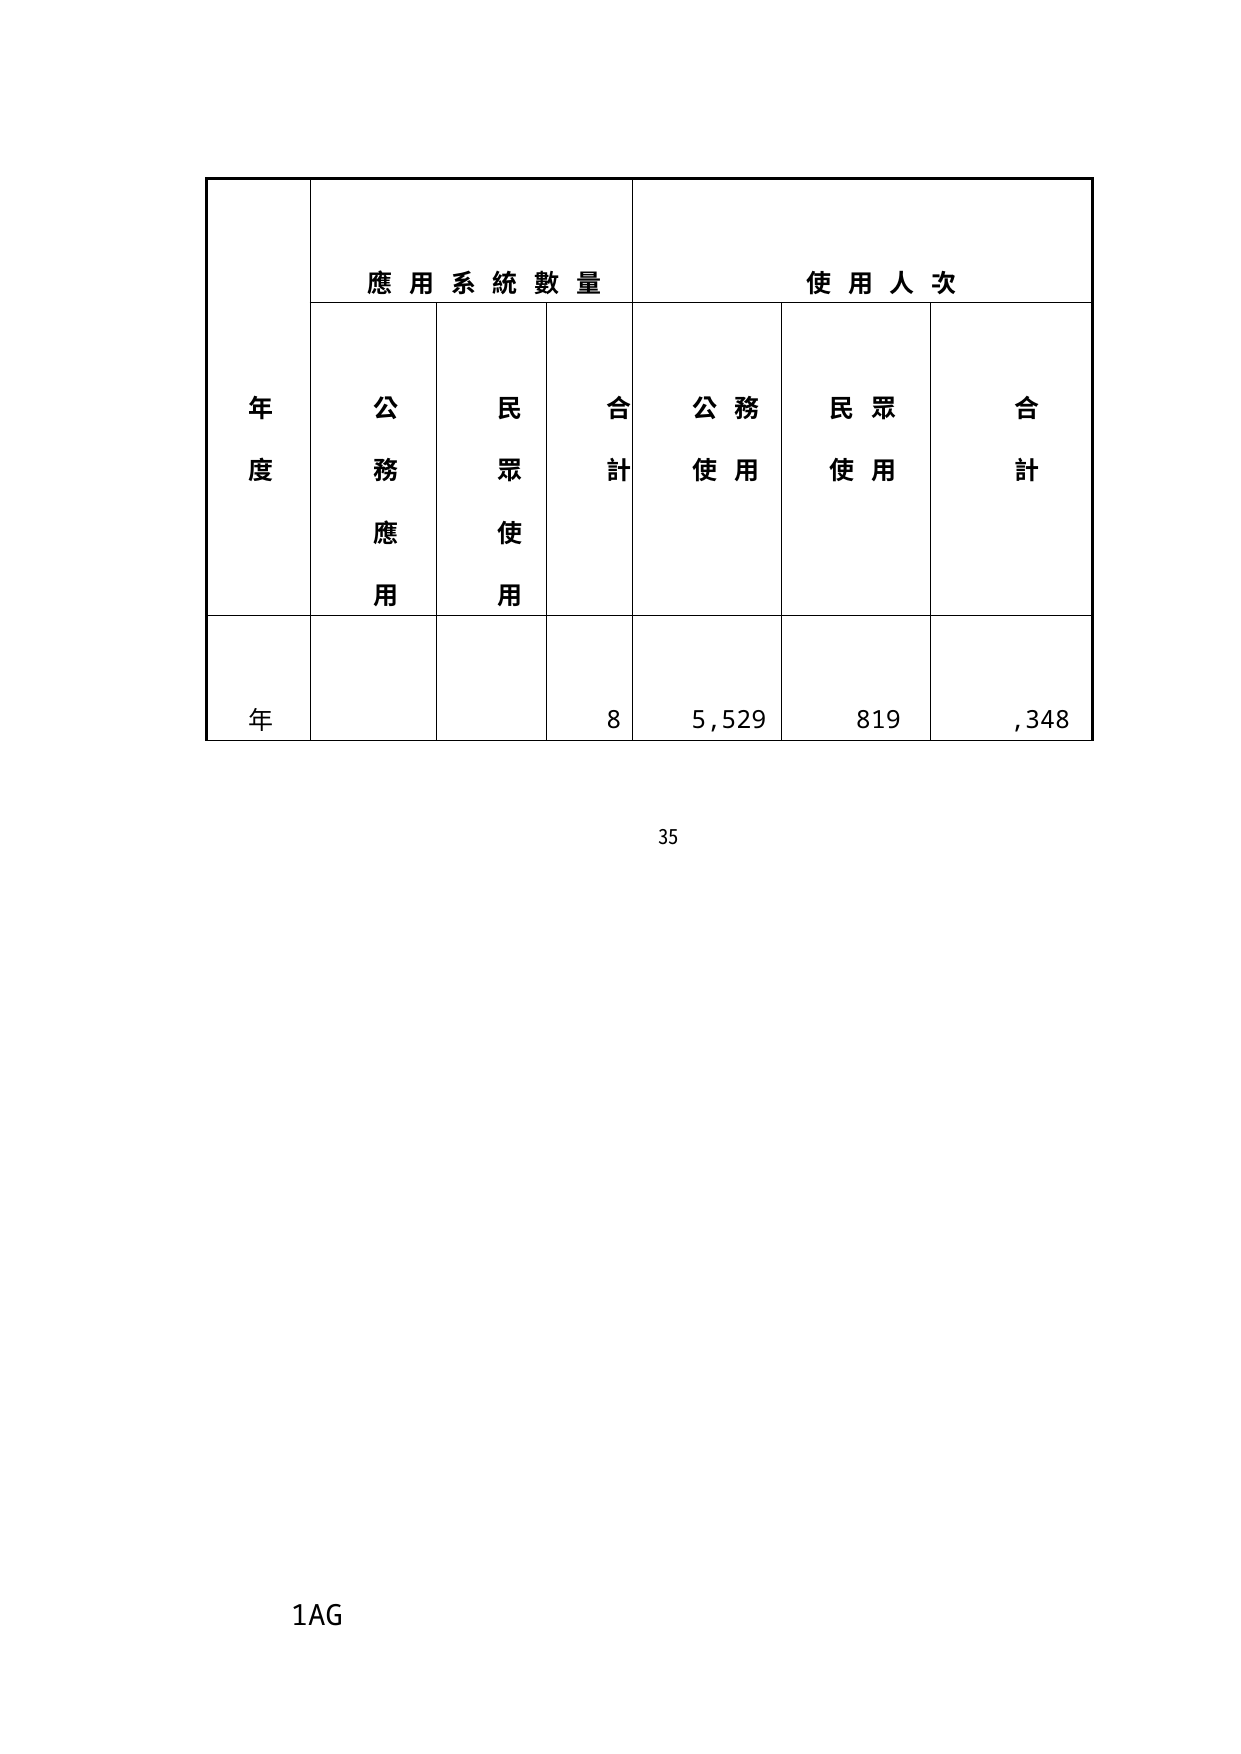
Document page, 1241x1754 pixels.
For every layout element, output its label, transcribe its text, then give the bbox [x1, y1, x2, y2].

table_cell 819 [782, 616, 930, 740]
table_cell 民眾使用 [782, 303, 930, 615]
table_cell 民眾使用 [437, 303, 546, 615]
table_cell 年 [208, 616, 310, 740]
table_cell 合計 [547, 303, 632, 615]
table_header 應用系統數量 [311, 180, 632, 302]
table_cell 5,529 [633, 616, 781, 740]
table_cell 合 計 [931, 303, 1091, 615]
table_cell 公務應用 [311, 303, 436, 615]
table_cell ,348 [931, 616, 1091, 740]
table_cell [437, 616, 546, 740]
table_cell [311, 616, 436, 740]
table_header 年 度 [208, 180, 310, 615]
table_cell 公務使用 [633, 303, 781, 615]
table_cell 8 [547, 616, 632, 740]
table_header 使用人次 [633, 180, 1091, 302]
